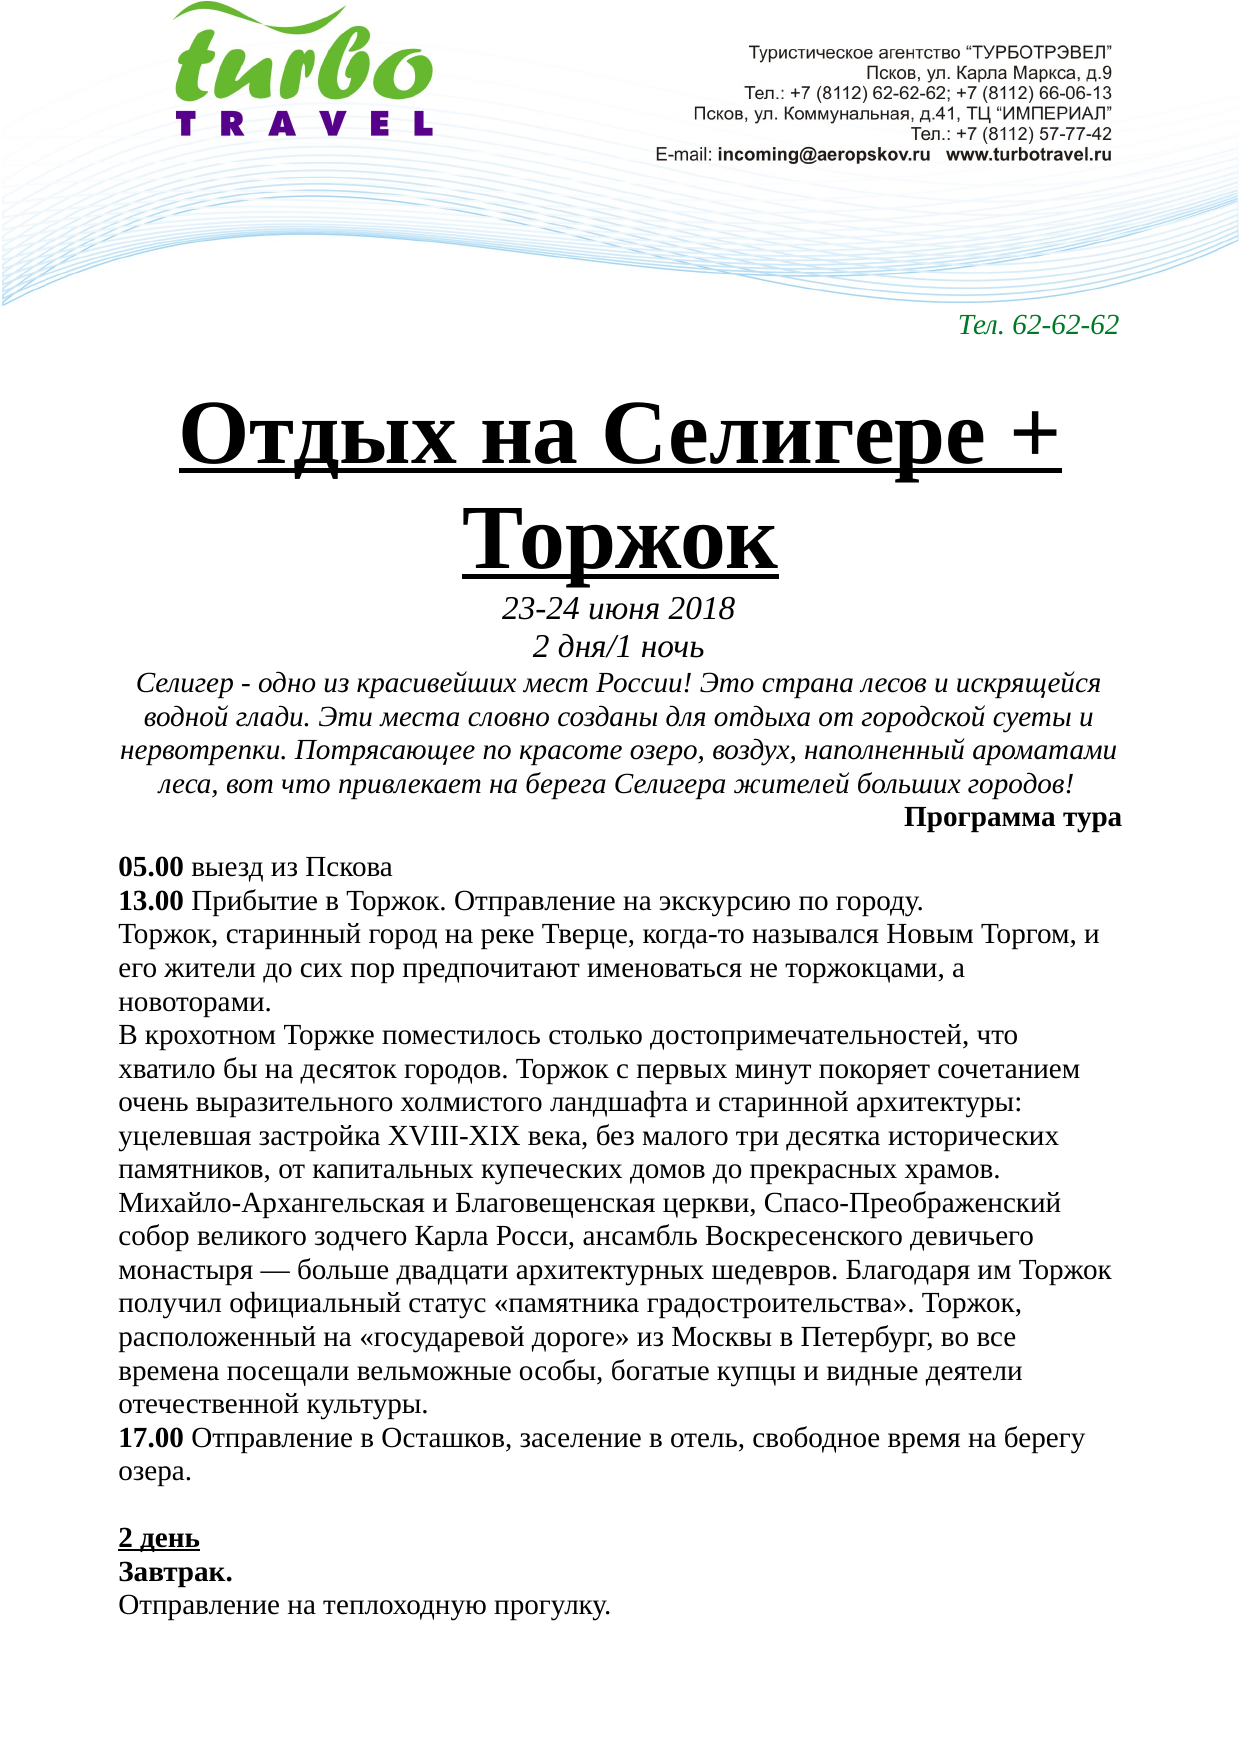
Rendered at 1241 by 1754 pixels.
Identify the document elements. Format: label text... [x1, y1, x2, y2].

text В крохотном Торжке поместилось столько достопримечательностей, что хватило бы на десяток городов. Торжок с первых минут покоряет сочетанием очень выразительного холмистого ландшафта и старинной архитектуры: уцелевшая застройка XVIII-XIX века, без малого три десятка исторических памятников, от капитальных купеческих домов до прекрасных храмов. Михайло-Архангельская и Благовещенская церкви, Спасо-Преображенский собор великого зодчего Карла Росси, ансамбль Воскресенского девичьего монастыря — больше двадцати архитектурных шедевров. Благодаря им Торжок получил официальный статус «памятника градостроительства». Торжок, расположенный на «государевой дороге» из Москвы в Петербург, во все времена посещали вельможные особы, богатые купцы и видные деятели отечественной культуры. [118, 1017, 1122, 1420]
text Отдых на Селигере + Торжок [118, 378, 1122, 588]
text 2 день [118, 1520, 1122, 1554]
text Тел. 62-62-62 [118, 306, 1122, 341]
text 13.00 Прибытие в Торжок. Отправление на экскурсию по городу. [118, 883, 1122, 917]
text 17.00 Отправление в Осташков, заселение в отель, свободное время на берегу озера. [118, 1420, 1122, 1487]
table_header [118, 341, 1122, 378]
text 23-24 июня 2018 [118, 588, 1122, 627]
text Программа тура [118, 799, 1122, 833]
text Отправление на теплоходную прогулку. [118, 1587, 1122, 1621]
text 2 дня/1 ночь [118, 627, 1122, 665]
text Завтрак. [118, 1554, 1122, 1587]
picture [2, 1, 1239, 306]
text Торжок, старинный город на реке Тверце, когда-то назывался Новым Торгом, и его жители до сих пор предпочитают именоваться не торжокцами, а новоторами. [118, 917, 1122, 1017]
text 05.00 выезд из Пскова [118, 849, 1122, 883]
text Селигер - одно из красивейших мест России! Это страна лесов и искрящейся водной глади. Эти места словно созданы для отдыха от городской суеты и нервотрепки. Потрясающее по красоте озеро, воздух, наполненный ароматами леса, вот что привлекает на берега Селигера жителей больших городов! [118, 665, 1122, 799]
